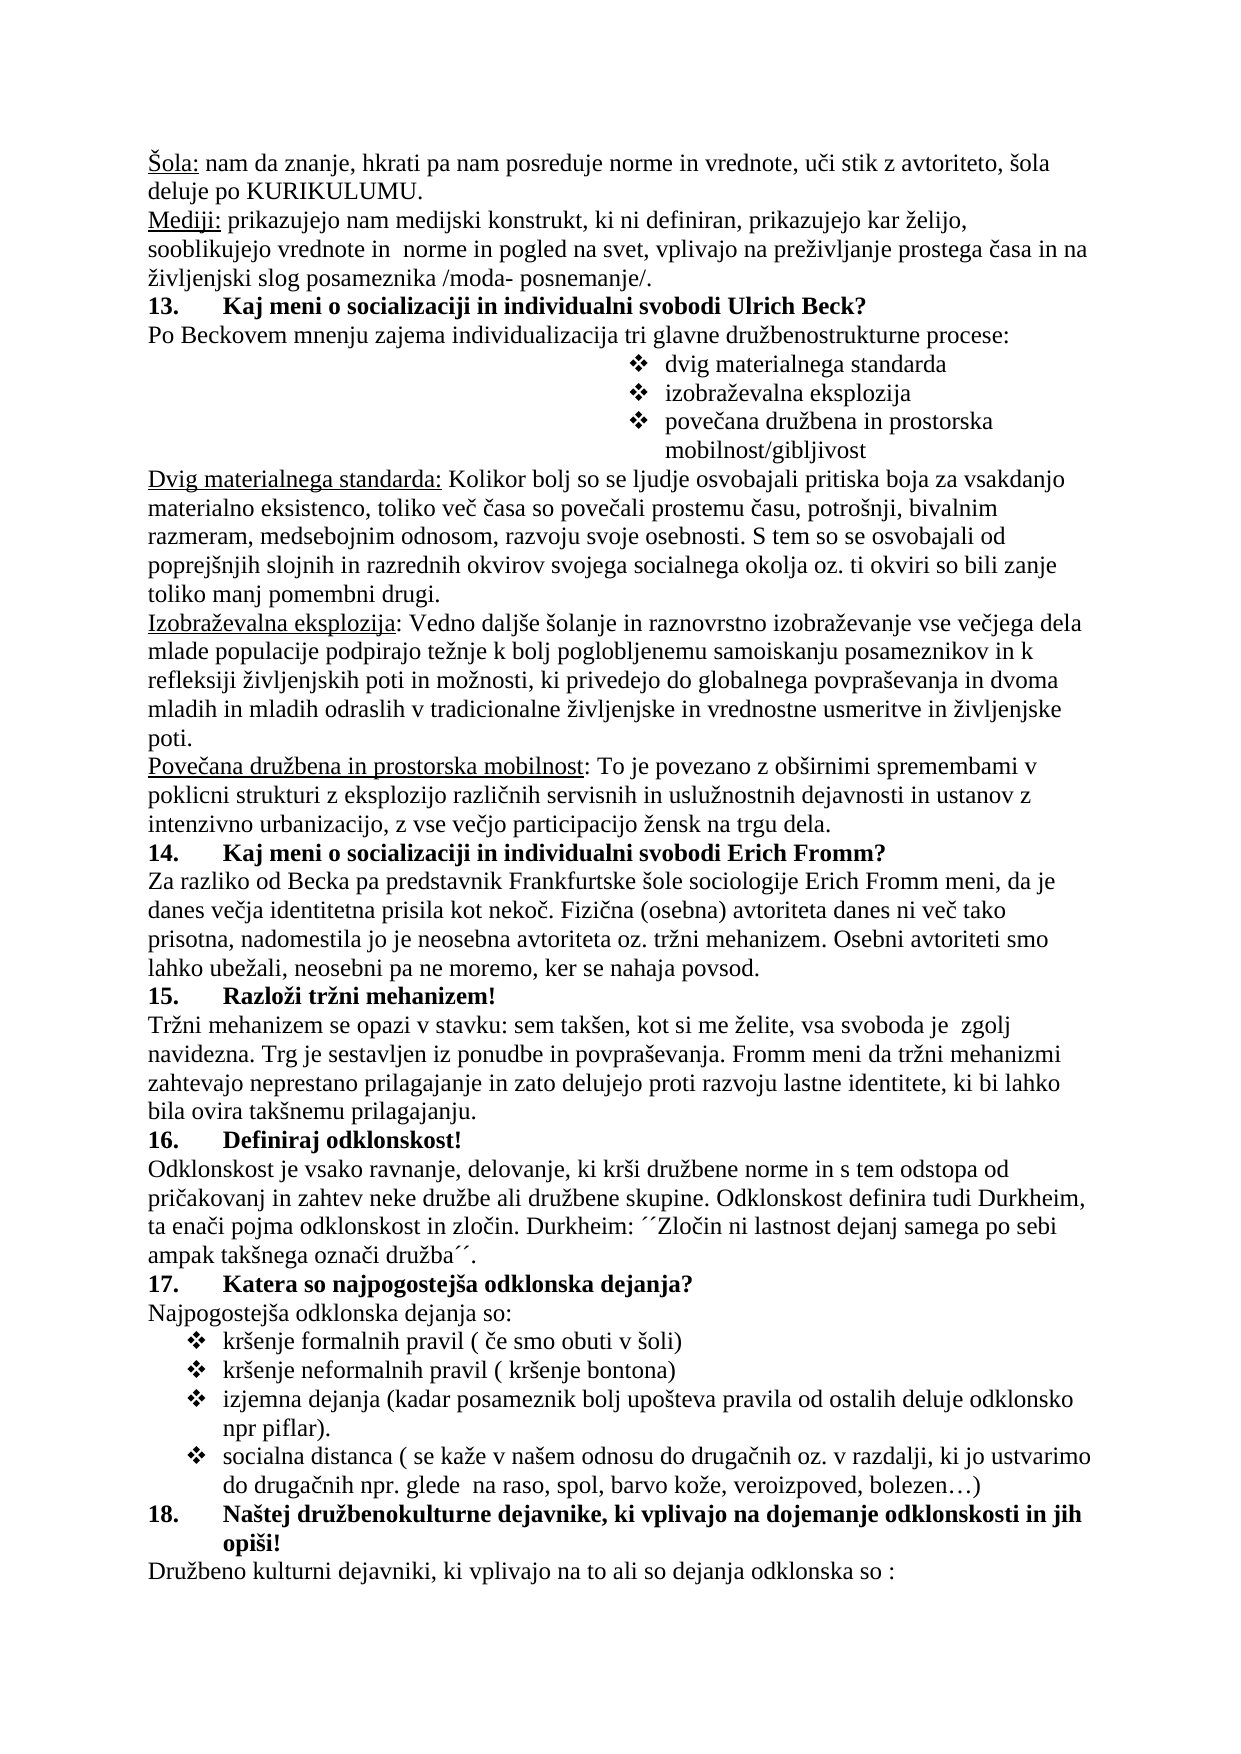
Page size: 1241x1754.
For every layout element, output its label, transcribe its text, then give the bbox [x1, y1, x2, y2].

text Izobraževalna eksplozija: Vedno daljše šolanje in raznovrstno izobraževanje vse večjega dela mlade populacije podpirajo težnje k bolj poglobljenemu samoiskanju posameznikov in k refleksiji življenjskih poti in možnosti, ki privedejo do globalnega povpraševanja in dvoma mladih in mladih odraslih v tradicionalne življenjske in vrednostne usmeritve in življenjske poti. [148, 608, 1093, 751]
text Tržni mehanizem se opazi v stavku: sem takšen, kot si me želite, vsa svoboda je zgolj navidezna. Trg je sestavljen iz ponudbe in povpraševanja. Fromm meni da tržni mehanizmi zahtevajo neprestano prilagajanje in zato delujejo proti razvoju lastne identitete, ki bi lahko bila ovira takšnemu prilagajanju. [148, 1010, 1093, 1125]
text Šola: nam da znanje, hkrati pa nam posreduje norme in vrednote, uči stik z avtoriteto, šola deluje po KURIKULUMU. [148, 148, 1093, 205]
list socialna distanca ( se kaže v našem odnosu do drugačnih oz. v razdalji, ki jo ustvarimo do drugačnih npr. glede na raso, spol, barvo kože, veroizpoved, bolezen…) [185, 1441, 1093, 1499]
text Družbeno kulturni dejavniki, ki vplivajo na to ali so dejanja odklonska so : [148, 1556, 1093, 1585]
list kršenje formalnih pravil ( če smo obuti v šoli) [185, 1326, 1093, 1355]
list povečana družbena in prostorska mobilnost/gibljivost [627, 406, 1093, 464]
list Kaj meni o socializaciji in individualni svobodi Erich Fromm? [148, 838, 1093, 866]
list Definiraj odklonskost! [148, 1125, 1093, 1154]
list izobraževalna eksplozija [627, 378, 1093, 406]
list Katera so najpogostejša odklonska dejanja? [148, 1269, 1093, 1298]
list Kaj meni o socializaciji in individualni svobodi Ulrich Beck? [148, 291, 1093, 320]
list Razloži tržni mehanizem! [148, 981, 1093, 1010]
text Povečana družbena in prostorska mobilnost: To je povezano z obširnimi spremembami v poklicni strukturi z eksplozijo različnih servisnih in uslužnostnih dejavnosti in ustanov z intenzivno urbanizacijo, z vse večjo participacijo žensk na trgu dela. [148, 751, 1093, 838]
text Mediji: prikazujejo nam medijski konstrukt, ki ni definiran, prikazujejo kar želijo, sooblikujejo vrednote in norme in pogled na svet, vplivajo na preživljanje prostega časa in na življenjski slog posameznika /moda- posnemanje/. [148, 205, 1093, 291]
list izjemna dejanja (kadar posameznik bolj upošteva pravila od ostalih deluje odklonsko npr piflar). [185, 1384, 1093, 1441]
text Odklonskost je vsako ravnanje, delovanje, ki krši družbene norme in s tem odstopa od pričakovanj in zahtev neke družbe ali družbene skupine. Odklonskost definira tudi Durkheim, ta enači pojma odklonskost in zločin. Durkheim: ´´Zločin ni lastnost dejanj samega po sebi ampak takšnega označi družba´´. [148, 1154, 1093, 1269]
text Za razliko od Becka pa predstavnik Frankfurtske šole sociologije Erich Fromm meni, da je danes večja identitetna prisila kot nekoč. Fizična (osebna) avtoriteta danes ni več tako prisotna, nadomestila jo je neosebna avtoriteta oz. tržni mehanizem. Osebni avtoriteti smo lahko ubežali, neosebni pa ne moremo, ker se nahaja povsod. [148, 866, 1093, 981]
text Najpogostejša odklonska dejanja so: [148, 1298, 1093, 1326]
list dvig materialnega standarda [627, 349, 1093, 378]
text Po Beckovem mnenju zajema individualizacija tri glavne družbenostrukturne procese: [148, 320, 1093, 349]
list kršenje neformalnih pravil ( kršenje bontona) [185, 1355, 1093, 1384]
list Naštej družbenokulturne dejavnike, ki vplivajo na dojemanje odklonskosti in jih opiši! [148, 1499, 1093, 1556]
text Dvig materialnega standarda: Kolikor bolj so se ljudje osvobajali pritiska boja za vsakdanjo materialno eksistenco, toliko več časa so povečali prostemu času, potrošnji, bivalnim razmeram, medsebojnim odnosom, razvoju svoje osebnosti. S tem so se osvobajali od poprejšnjih slojnih in razrednih okvirov svojega socialnega okolja oz. ti okviri so bili zanje toliko manj pomembni drugi. [148, 464, 1093, 608]
